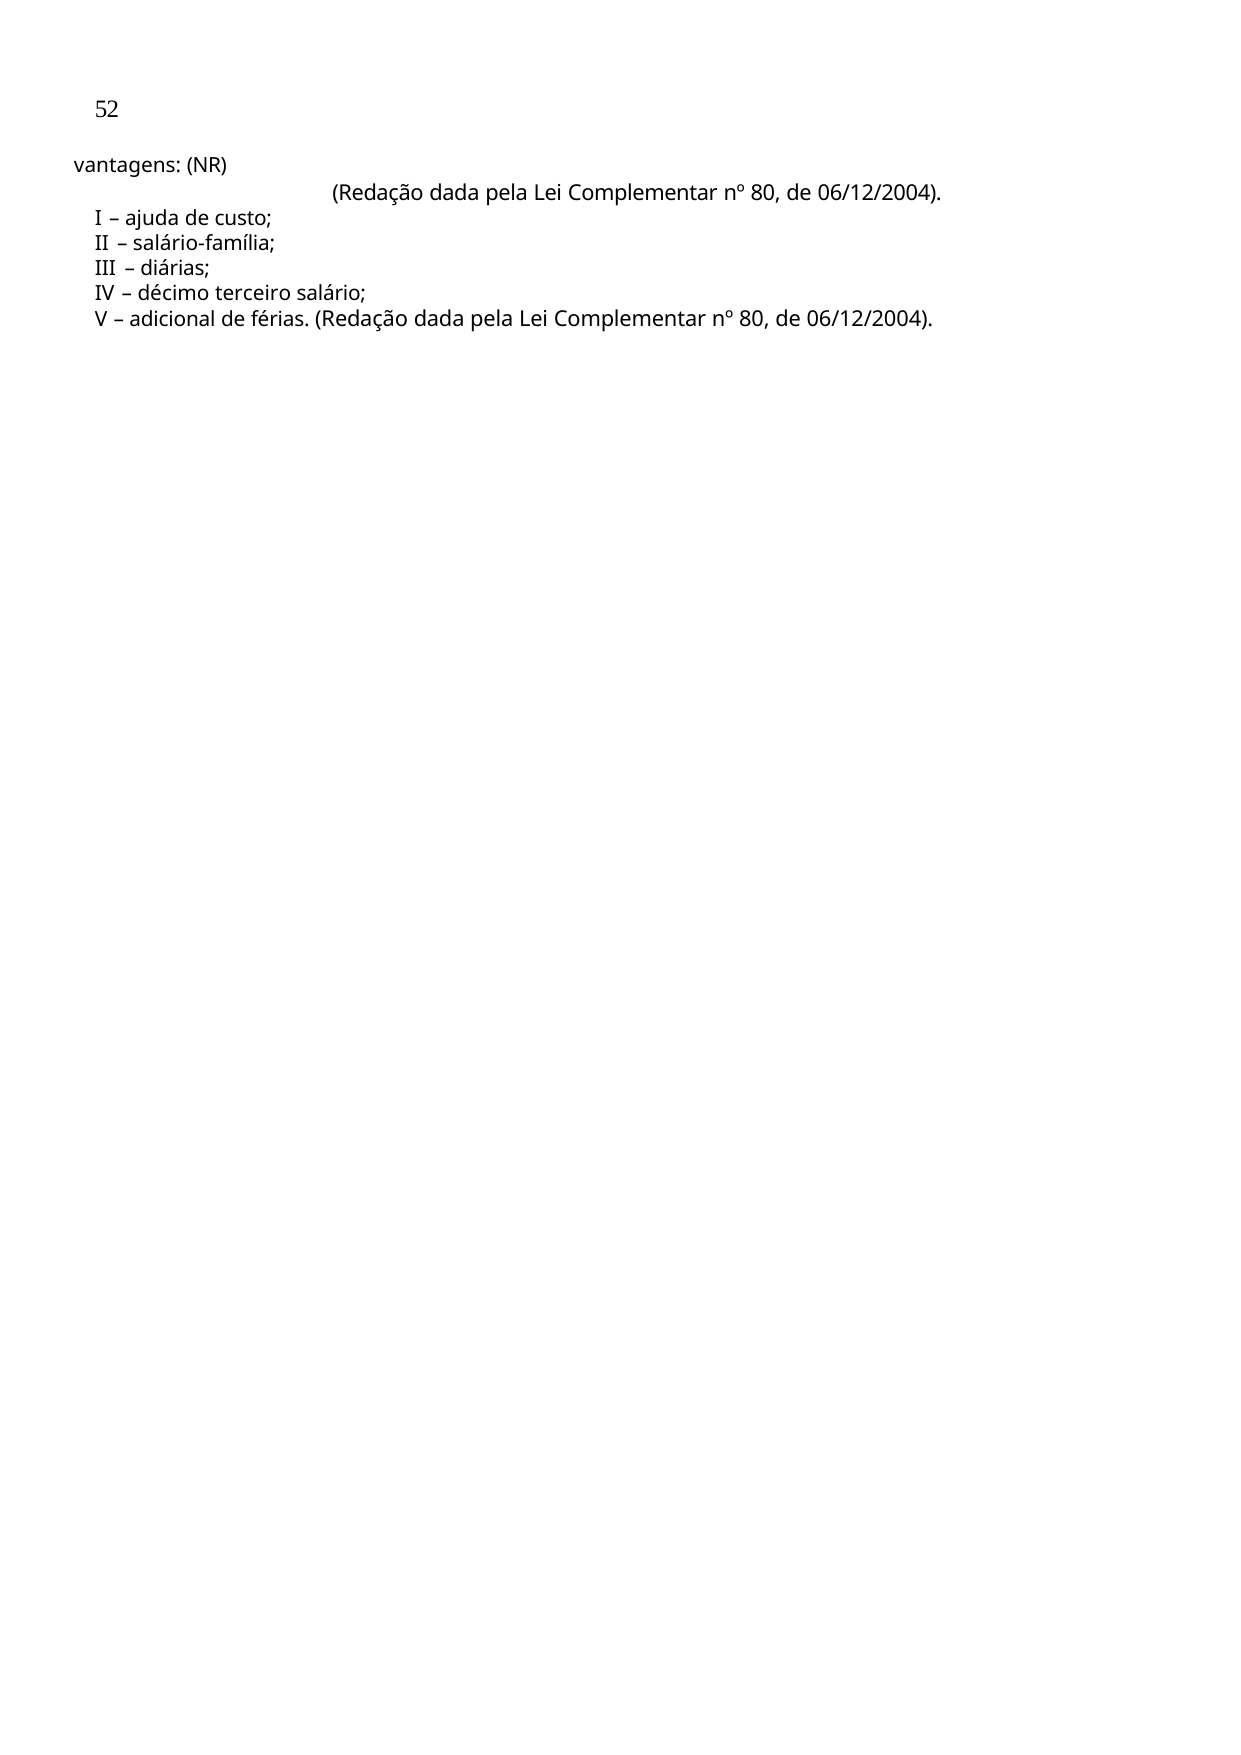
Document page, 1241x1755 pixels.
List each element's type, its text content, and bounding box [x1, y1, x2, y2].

list – décimo terceiro salário; [94, 281, 1167, 305]
subtitle (Redação dada pela Lei Complementar nº 80, de 06/12/2004). [332, 179, 1167, 205]
list – adicional de férias. (Redação dada pela Lei Complementar nº 80, de 06/12/2004). [94, 305, 1167, 331]
list – salário-família; [94, 231, 1167, 256]
list – diárias; [94, 256, 1167, 281]
text vantagens: (NR) [74, 150, 1146, 179]
list – ajuda de custo; [94, 205, 1167, 230]
